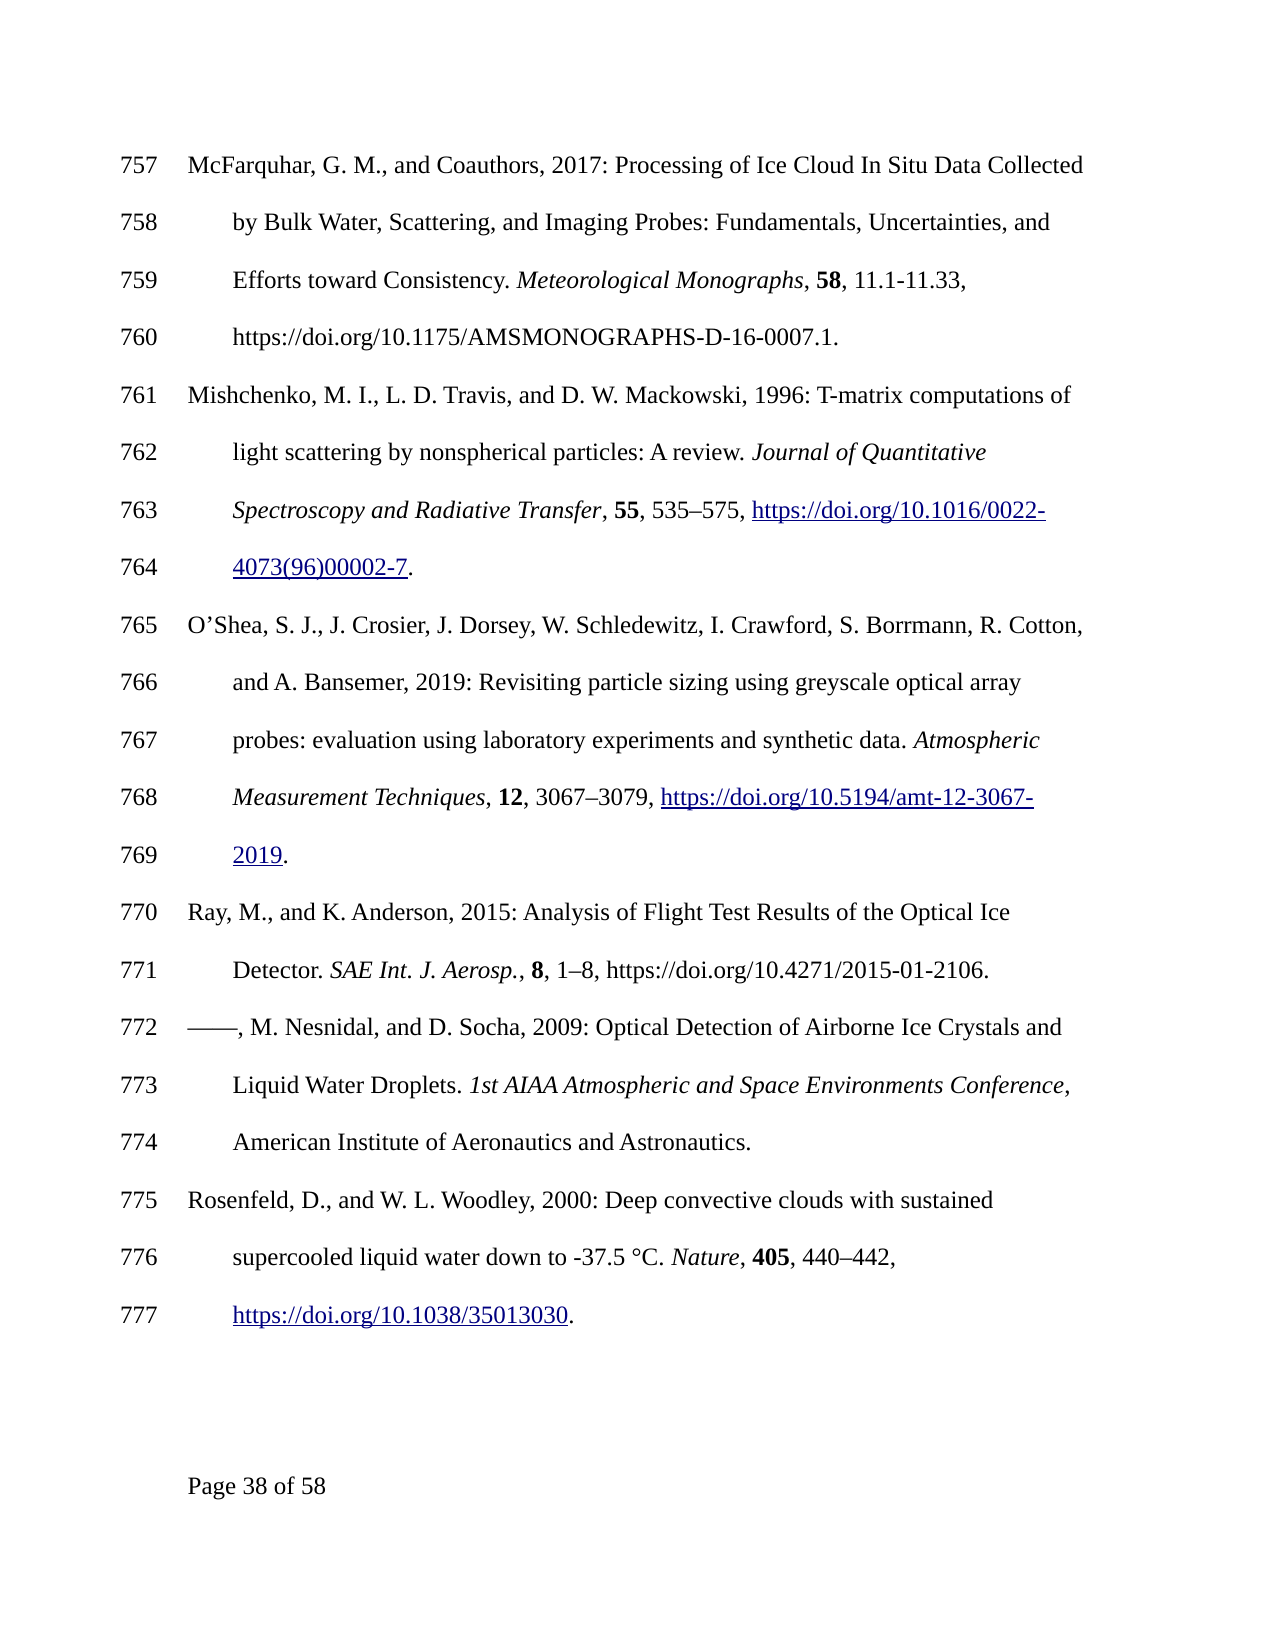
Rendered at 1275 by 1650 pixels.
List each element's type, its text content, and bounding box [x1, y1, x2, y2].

text ——, M. Nesnidal, and D. Socha, 2009: Optical Detection of Airborne Ice Crystals and Liquid Water Droplets. 1st AIAA Atmospheric and Space Environments Conference, American Institute of Aeronautics and Astronautics. [187, 1012, 1087, 1156]
text Mishchenko, M. I., L. D. Travis, and D. W. Mackowski, 1996: T-matrix computations of light scattering by nonspherical particles: A review. Journal of Quantitative Spectroscopy and Radiative Transfer, 55, 535–575, https://doi.org/10.1016/0022-4073(96)00002-7. [187, 380, 1087, 581]
text O’Shea, S. J., J. Crosier, J. Dorsey, W. Schledewitz, I. Crawford, S. Borrmann, R. Cotton, and A. Bansemer, 2019: Revisiting particle sizing using greyscale optical array probes: evaluation using laboratory experiments and synthetic data. Atmospheric Measurement Techniques, 12, 3067–3079, https://doi.org/10.5194/amt-12-3067-2019. [187, 610, 1087, 869]
text Ray, M., and K. Anderson, 2015: Analysis of Flight Test Results of the Optical Ice Detector. SAE Int. J. Aerosp., 8, 1–8, https://doi.org/10.4271/2015-01-2106. [187, 897, 1087, 984]
text McFarquhar, G. M., and Coauthors, 2017: Processing of Ice Cloud In Situ Data Collected by Bulk Water, Scattering, and Imaging Probes: Fundamentals, Uncertainties, and Efforts toward Consistency. Meteorological Monographs, 58, 11.1-11.33, https://doi.org/10.1175/AMSMONOGRAPHS-D-16-0007.1. [187, 150, 1087, 351]
text Rosenfeld, D., and W. L. Woodley, 2000: Deep convective clouds with sustained supercooled liquid water down to -37.5 °C. Nature, 405, 440–442, https://doi.org/10.1038/35013030. [187, 1185, 1087, 1329]
